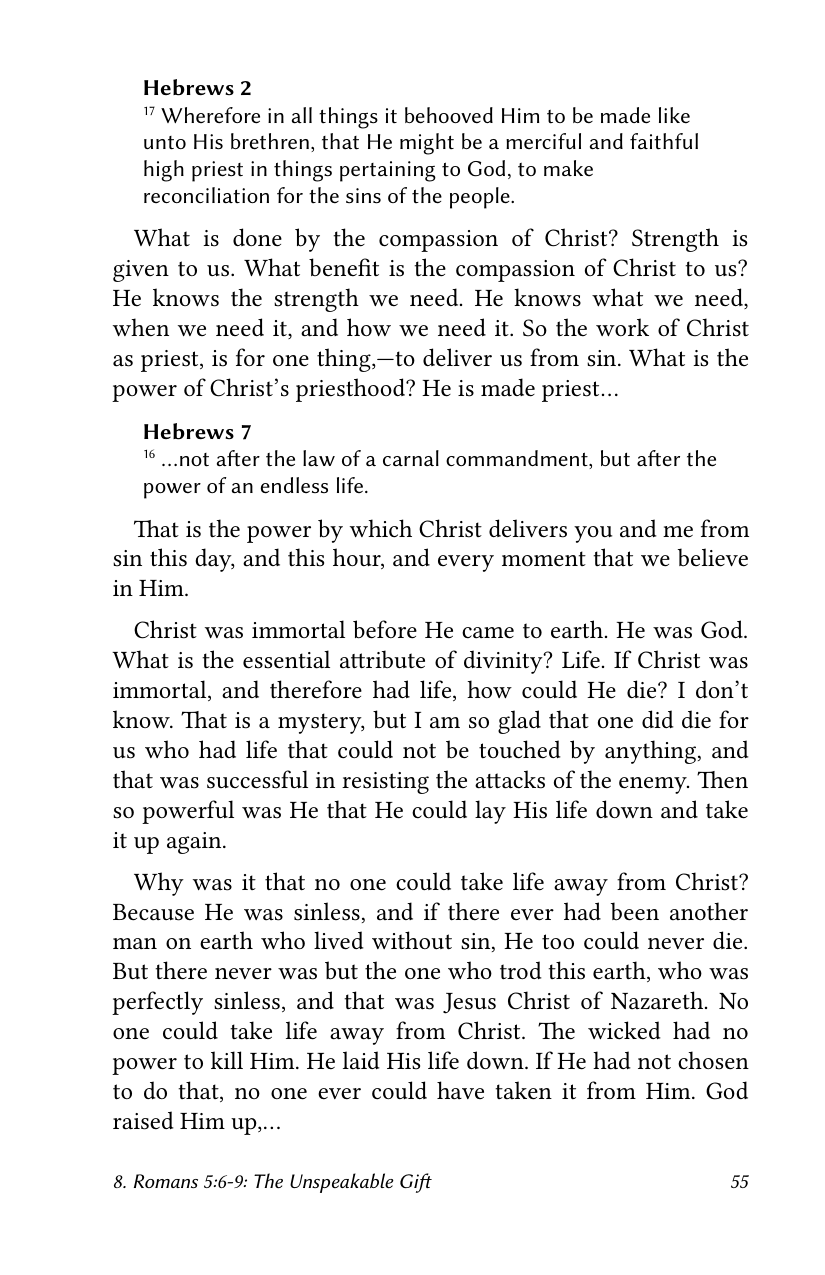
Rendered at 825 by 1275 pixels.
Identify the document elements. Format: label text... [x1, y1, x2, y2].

text What is done by the compassion of Christ? Strength is given to us. What benefit is the compassion of Christ to us? He knows the strength we need. He knows what we need, when we need it, and how we need it. So the work of Christ as priest, is for one thing,—to deliver us from sin. What is the power of Christ’s priesthood? He is made priest… [112, 224, 750, 402]
text 17 Wherefore in all things it behooved Him to be made like unto His brethren, that He might be a merciful and faithful high priest in things pertaining to God, to make reconciliation for the sins of the people. [142, 103, 720, 209]
text Hebrews 7 [142, 419, 750, 445]
text Hebrews 2 [142, 75, 750, 101]
text That is the power by which Christ delivers you and me from sin this day, and this hour, and every moment that we believe in Him. [112, 514, 750, 603]
text 16 ...not after the law of a carnal commandment, but after the power of an endless life. [142, 446, 720, 499]
text Christ was immortal before He came to earth. He was God. What is the essential attribute of divinity? Life. If Christ was immortal, and therefore had life, how could He die? I don’t know. That is a mystery, but I am so glad that one did die for us who had life that could not be touched by anything, and that was successful in resisting the attacks of the enemy. Then so powerful was He that He could lay His life down and take it up again. [112, 616, 750, 854]
text Why was it that no one could take life away from Christ? Because He was sinless, and if there ever had been another man on earth who lived without sin, He too could never die. But there never was but the one who trod this earth, who was perfectly sinless, and that was Jesus Christ of Nazareth. No one could take life away from Christ. The wicked had no power to kill Him. He laid His life down. If He had not chosen to do that, no one ever could have taken it from Him. God raised Him up,... [112, 868, 750, 1135]
